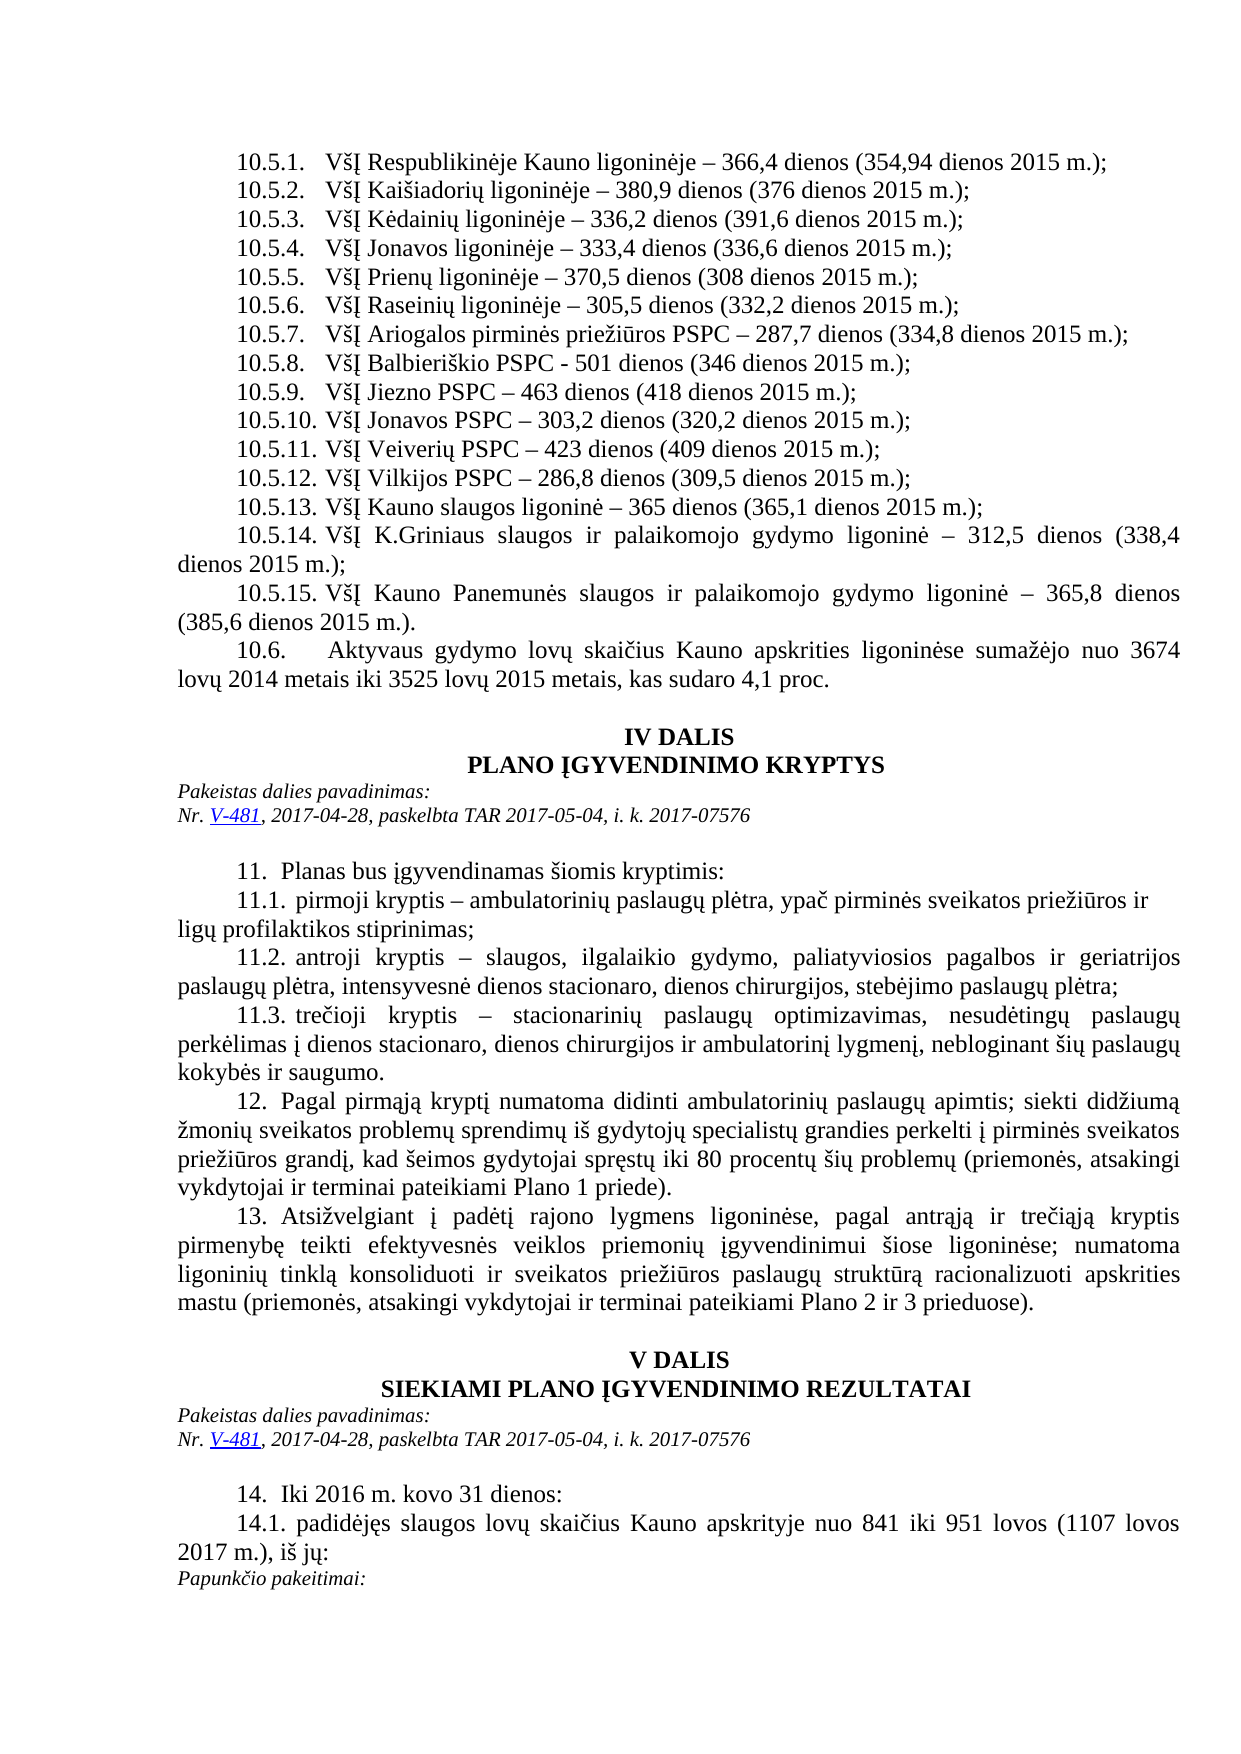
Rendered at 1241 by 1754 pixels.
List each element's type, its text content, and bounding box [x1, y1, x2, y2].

text 11.3. trečioji kryptis – stacionarinių paslaugų optimizavimas, nesudėtingų paslaugų perkėlimas į dienos stacionaro, dienos chirurgijos ir ambulatorinį lygmenį, nebloginant šių paslaugų kokybės ir saugumo. [177, 1000, 1181, 1086]
text 10.5.9. VšĮ Jiezno PSPC – 463 dienos (418 dienos 2015 m.); [177, 377, 1181, 406]
text SIEKIAMI PLANO ĮGYVENDINIMO REZULTATAI [177, 1374, 1181, 1402]
text 13. Atsižvelgiant į padėtį rajono lygmens ligoninėse, pagal antrąją ir trečiąją kryptis pirmenybę teikti efektyvesnės veiklos priemonių įgyvendinimui šiose ligoninėse; numatoma ligoninių tinklą konsoliduoti ir sveikatos priežiūros paslaugų struktūrą racionalizuoti apskrities mastu (priemonės, atsakingi vykdytojai ir terminai pateikiami Plano 2 ir 3 prieduose). [177, 1201, 1181, 1316]
text Pakeistas dalies pavadinimas: [177, 779, 1181, 803]
text 14. Iki 2016 m. kovo 31 dienos: [177, 1479, 1181, 1508]
text V DALIS [177, 1345, 1181, 1374]
text IV DALIS [177, 722, 1181, 751]
text 10.5.3. VšĮ Kėdainių ligoninėje – 336,2 dienos (391,6 dienos 2015 m.); [177, 204, 1181, 233]
text Papunkčio pakeitimai: [177, 1566, 1181, 1590]
text 11.1. pirmoji kryptis – ambulatorinių paslaugų plėtra, ypač pirminės sveikatos priežiūros ir ligų profilaktikos stiprinimas; [177, 885, 1181, 942]
text 10.5.8. VšĮ Balbieriškio PSPC - 501 dienos (346 dienos 2015 m.); [177, 348, 1181, 377]
text 10.5.11. VšĮ Veiverių PSPC – 423 dienos (409 dienos 2015 m.); [177, 434, 1181, 463]
text 10.5.7. VšĮ Ariogalos pirminės priežiūros PSPC – 287,7 dienos (334,8 dienos 2015 m.); [177, 319, 1181, 348]
text Nr. V-481, 2017-04-28, paskelbta TAR 2017-05-04, i. k. 2017-07576 [177, 803, 1181, 827]
text 10.5.14. VšĮ K.Griniaus slaugos ir palaikomojo gydymo ligoninė – 312,5 dienos (338,4 dienos 2015 m.); [177, 521, 1181, 578]
text 10.5.10. VšĮ Jonavos PSPC – 303,2 dienos (320,2 dienos 2015 m.); [177, 406, 1181, 434]
text Nr. V-481, 2017-04-28, paskelbta TAR 2017-05-04, i. k. 2017-07576 [177, 1427, 1181, 1451]
text 10.5.1. VšĮ Respublikinėje Kauno ligoninėje – 366,4 dienos (354,94 dienos 2015 m.); [177, 147, 1181, 176]
text 11. Planas bus įgyvendinamas šiomis kryptimis: [177, 856, 1181, 885]
text 10.5.2. VšĮ Kaišiadorių ligoninėje – 380,9 dienos (376 dienos 2015 m.); [177, 176, 1181, 204]
text 14.1. padidėjęs slaugos lovų skaičius Kauno apskrityje nuo 841 iki 951 lovos (1107 lovos 2017 m.), iš jų: [177, 1508, 1181, 1566]
text 10.5.4. VšĮ Jonavos ligoninėje – 333,4 dienos (336,6 dienos 2015 m.); [177, 233, 1181, 262]
text 10.5.15. VšĮ Kauno Panemunės slaugos ir palaikomojo gydymo ligoninė – 365,8 dienos (385,6 dienos 2015 m.). [177, 578, 1181, 636]
text 10.5.5. VšĮ Prienų ligoninėje – 370,5 dienos (308 dienos 2015 m.); [177, 262, 1181, 291]
text 10.6. Aktyvaus gydymo lovų skaičius Kauno apskrities ligoninėse sumažėjo nuo 3674 lovų 2014 metais iki 3525 lovų 2015 metais, kas sudaro 4,1 proc. [177, 636, 1181, 693]
text PLANO ĮGYVENDINIMO KRYPTYS [177, 751, 1181, 779]
text 11.2. antroji kryptis – slaugos, ilgalaikio gydymo, paliatyviosios pagalbos ir geriatrijos paslaugų plėtra, intensyvesnė dienos stacionaro, dienos chirurgijos, stebėjimo paslaugų plėtra; [177, 942, 1181, 1000]
text Pakeistas dalies pavadinimas: [177, 1402, 1181, 1427]
text 12. Pagal pirmąją kryptį numatoma didinti ambulatorinių paslaugų apimtis; siekti didžiumą žmonių sveikatos problemų sprendimų iš gydytojų specialistų grandies perkelti į pirminės sveikatos priežiūros grandį, kad šeimos gydytojai spręstų iki 80 procentų šių problemų (priemonės, atsakingi vykdytojai ir terminai pateikiami Plano 1 priede). [177, 1086, 1181, 1201]
text 10.5.12. VšĮ Vilkijos PSPC – 286,8 dienos (309,5 dienos 2015 m.); [177, 463, 1181, 492]
text 10.5.13. VšĮ Kauno slaugos ligoninė – 365 dienos (365,1 dienos 2015 m.); [177, 492, 1181, 521]
text 10.5.6. VšĮ Raseinių ligoninėje – 305,5 dienos (332,2 dienos 2015 m.); [177, 291, 1181, 319]
